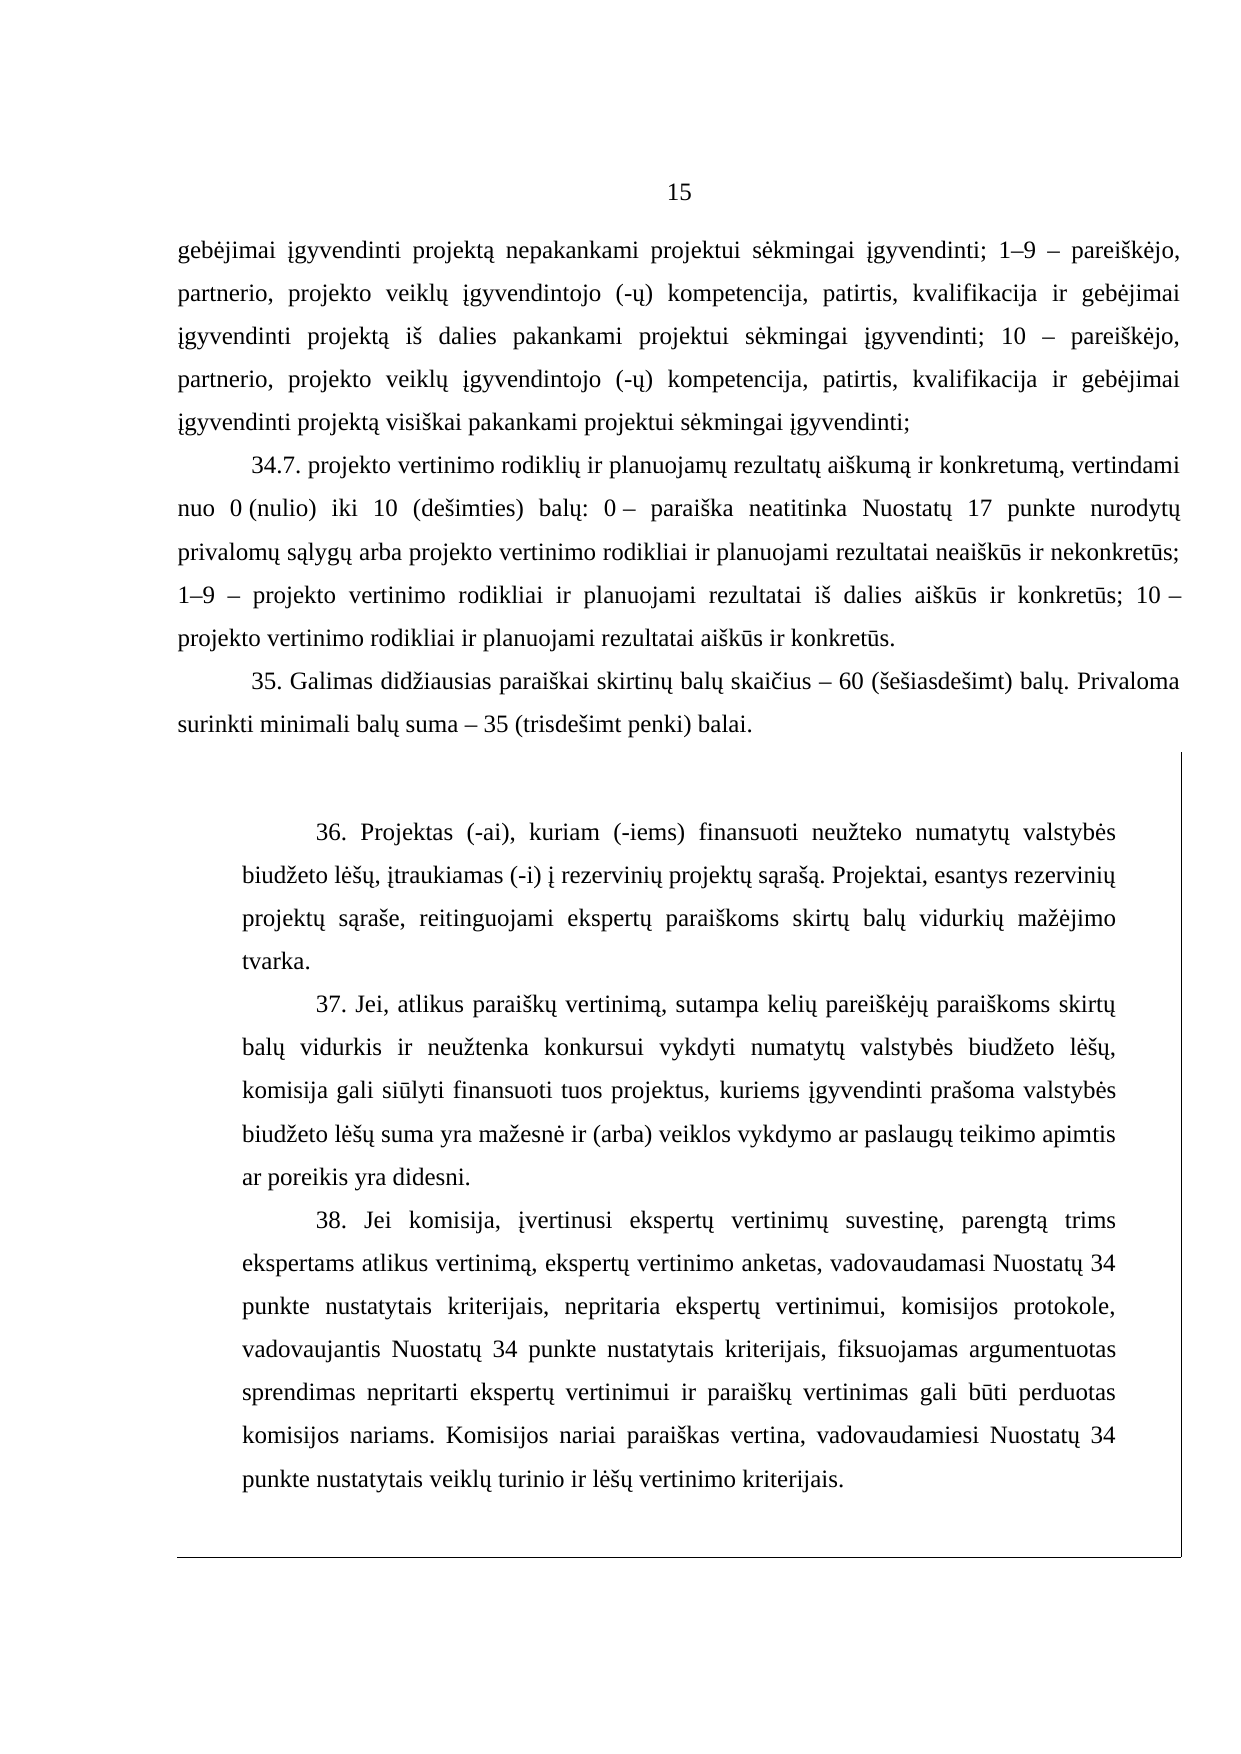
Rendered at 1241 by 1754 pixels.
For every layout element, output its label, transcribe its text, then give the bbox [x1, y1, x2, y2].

text 38. Jei komisija, įvertinusi ekspertų vertinimų suvestinę, parengtą trims ekspertams atlikus vertinimą, ekspertų vertinimo anketas, vadovaudamasi Nuostatų 34 punkte nustatytais kriterijais, nepritaria ekspertų vertinimui, komisijos protokole, vadovaujantis Nuostatų 34 punkte nustatytais kriterijais, fiksuojamas argumentuotas sprendimas nepritarti ekspertų vertinimui ir paraiškų vertinimas gali būti perduotas komisijos nariams. Komisijos nariai paraiškas vertina, vadovaudamiesi Nuostatų 34 punkte nustatytais veiklų turinio ir lėšų vertinimo kriterijais. [177, 1140, 1181, 1557]
text 36. Projektas (-ai), kuriam (-iems) finansuoti neužteko numatytų valstybės biudžeto lėšų, įtraukiamas (-i) į rezervinių projektų sąrašą. Projektai, esantys rezervinių projektų sąraše, reitinguojami ekspertų paraiškoms skirtų balų vidurkių mažėjimo tvarka. [177, 752, 1181, 925]
text gebėjimai įgyvendinti projektą nepakankami projektui sėkmingai įgyvendinti; 1–9 – pareiškėjo, partnerio, projekto veiklų įgyvendintojo (-ų) kompetencija, patirtis, kvalifikacija ir gebėjimai įgyvendinti projektą iš dalies pakankami projektui sėkmingai įgyvendinti; 10 – pareiškėjo, partnerio, projekto veiklų įgyvendintojo (-ų) kompetencija, patirtis, kvalifikacija ir gebėjimai įgyvendinti projektą visiškai pakankami projektui sėkmingai įgyvendinti; [177, 235, 1181, 436]
text 37. Jei, atlikus paraiškų vertinimą, sutampa kelių pareiškėjų paraiškoms skirtų balų vidurkis ir neužtenka konkursui vykdyti numatytų valstybės biudžeto lėšų, komisija gali siūlyti finansuoti tuos projektus, kuriems įgyvendinti prašoma valstybės biudžeto lėšų suma yra mažesnė ir (arba) veiklos vykdymo ar paslaugų teikimo apimtis ar poreikis yra didesni. [177, 925, 1181, 1140]
text 35. Galimas didžiausias paraiškai skirtinų balų skaičius – 60 (šešiasdešimt) balų. Privaloma surinkti minimali balų suma – 35 (trisdešimt penki) balai. [177, 666, 1181, 738]
text 34.7. projekto vertinimo rodiklių ir planuojamų rezultatų aiškumą ir konkretumą, vertindami nuo 0 (nulio) iki 10 (dešimties) balų: 0 – paraiška neatitinka Nuostatų 17 punkte nurodytų privalomų sąlygų arba projekto vertinimo rodikliai ir planuojami rezultatai neaiškūs ir nekonkretūs; 1–9 – projekto vertinimo rodikliai ir planuojami rezultatai iš dalies aiškūs ir konkretūs; 10 – projekto vertinimo rodikliai ir planuojami rezultatai aiškūs ir konkretūs. [177, 450, 1181, 652]
